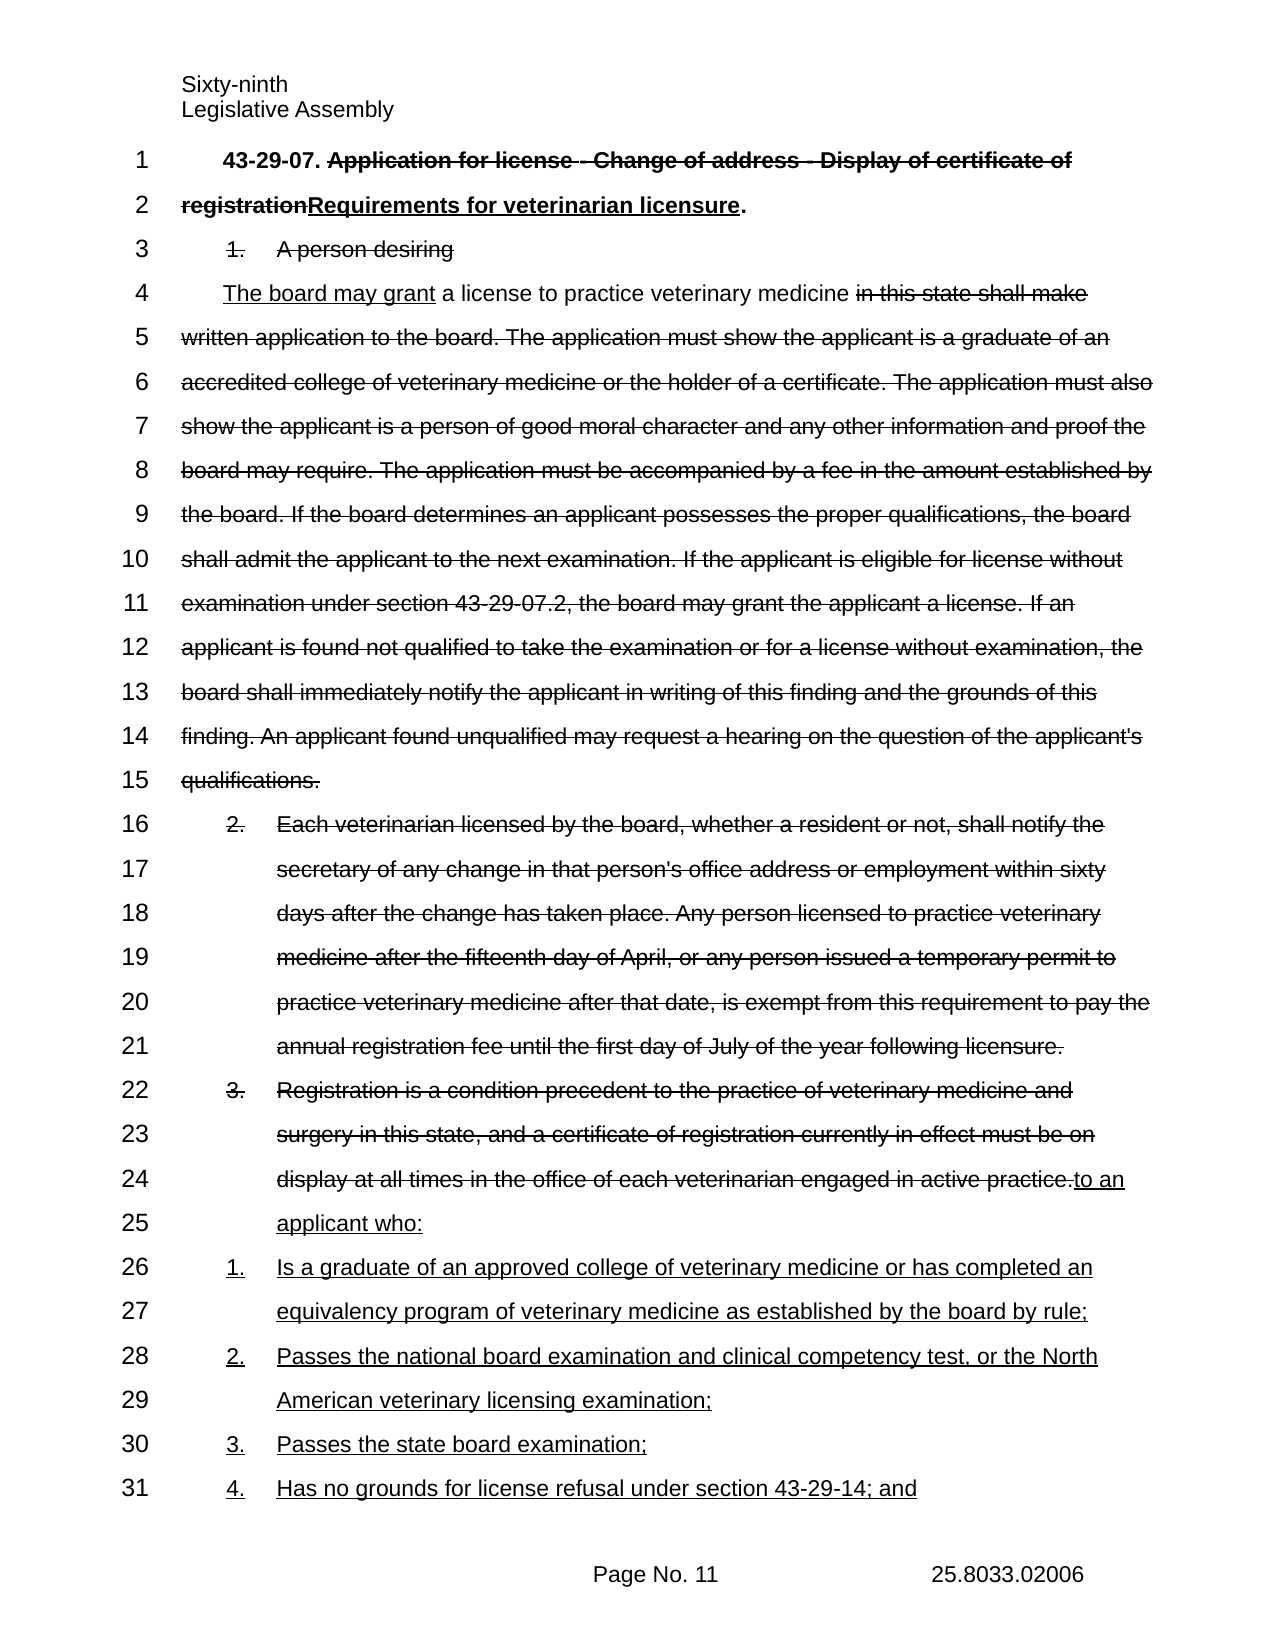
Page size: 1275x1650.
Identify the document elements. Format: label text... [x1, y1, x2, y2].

text 1. Is a graduate of an approved college of veterinary medicine or has completed an equivalency program of veterinary medicine as established by the board by rule; [181, 1240, 1154, 1329]
text 1. A person desiring [181, 222, 1154, 266]
text 2. Passes the national board examination and clinical competency test, or the North American veterinary licensing examination; [181, 1329, 1154, 1417]
text 2. Each veterinarian licensed by the board, whether a resident or not, shall notify the secretary of any change in that person's office address or employment within sixty days after the change has taken place. Any person licensed to practice veterinary medicine after the fifteenth day of April, or any person issued a temporary permit to practice veterinary medicine after that date, is exempt from this requirement to pay the annual registration fee until the first day of July of the year following licensure. [181, 797, 1154, 1063]
text 4. Has no grounds for license refusal under section 43‑29‑14; and [181, 1461, 1154, 1506]
text 3. Registration is a condition precedent to the practice of veterinary medicine and surgery in this state, and a certificate of registration currently in effect must be on display at all times in the office of each veterinarian engaged in active practice.to an applicant who: [181, 1063, 1154, 1240]
subtitle 43‑29‑07. Application for license ‑ Change of address ‑ Display of certificate of registrationRequirements for veterinarian licensure. [181, 133, 1154, 222]
text The board may grant a license to practice veterinary medicine in this state shall make written application to the board. The application must show the applicant is a graduate of an accredited college of veterinary medicine or the holder of a certificate. The application must also show the applicant is a person of good moral character and any other information and proof the board may require. The application must be accompanied by a fee in the amount established by the board. If the board determines an applicant possesses the proper qualifications, the board shall admit the applicant to the next examination. If the applicant is eligible for license without examination under section 43‑29‑07.2, the board may grant the applicant a license. If an applicant is found not qualified to take the examination or for a license without examination, the board shall immediately notify the applicant in writing of this finding and the grounds of this finding. An applicant found unqualified may request a hearing on the question of the applicant's qualifications. [181, 266, 1154, 797]
text 3. Passes the state board examination; [181, 1417, 1154, 1461]
